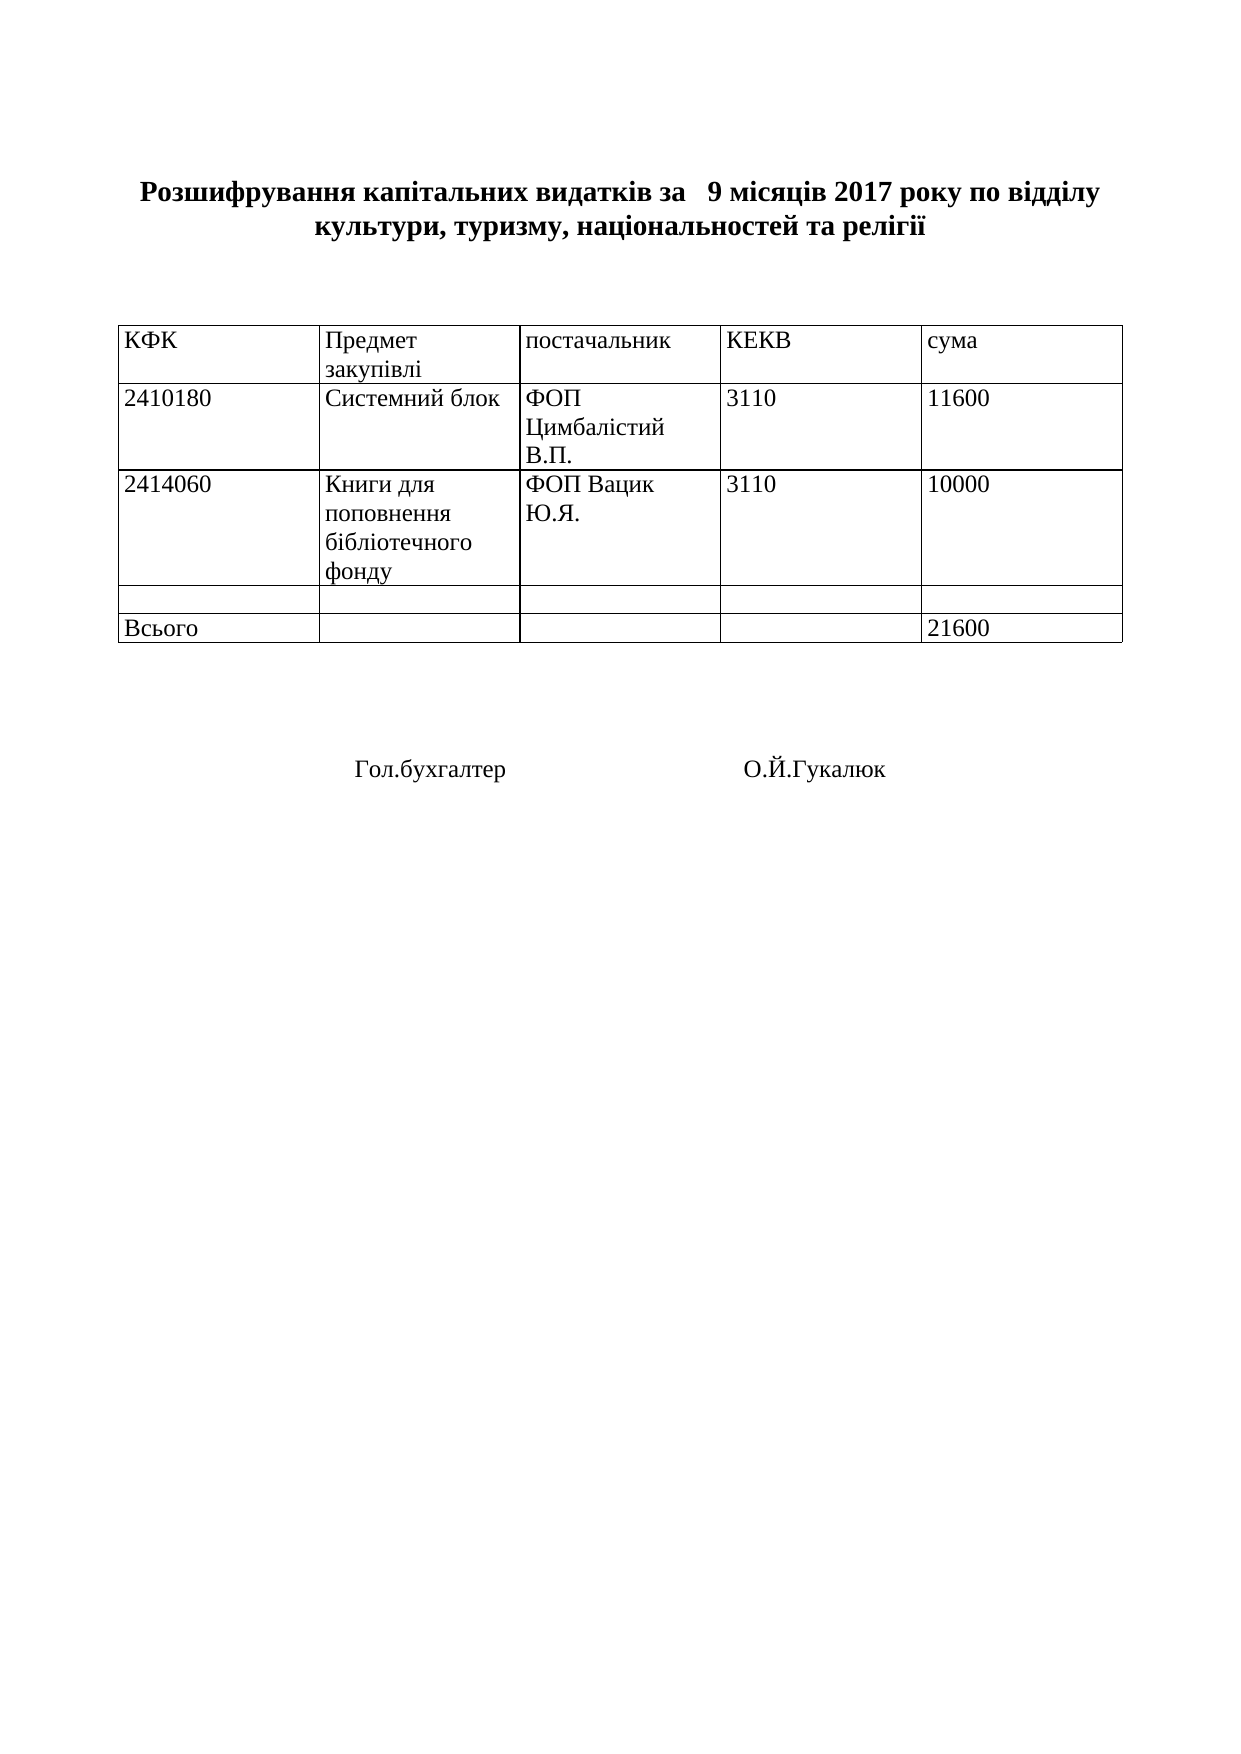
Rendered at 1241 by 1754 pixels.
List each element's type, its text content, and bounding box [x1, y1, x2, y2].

table_cell [721, 614, 921, 642]
table_header постачальник [521, 326, 720, 383]
table_header Предмет закупівлі [320, 326, 519, 383]
table_cell 3110 [721, 384, 921, 469]
table_cell [119, 586, 319, 613]
table_header КФК [119, 326, 319, 383]
table_cell Книги для поповнення бібліотечного фонду [320, 471, 519, 585]
table_cell 11600 [922, 384, 1122, 469]
table_cell ФОП Вацик Ю.Я. [521, 471, 720, 585]
table_cell [922, 586, 1122, 613]
table_cell Всього [119, 614, 319, 642]
table_cell Системний блок [320, 384, 519, 469]
table_cell 10000 [922, 471, 1122, 585]
text Розшифрування капітальних видатків за 9 місяців 2017 року по відділу культури, туризму, національностей та релігії [118, 174, 1122, 241]
table_cell [320, 586, 519, 613]
table_cell [721, 586, 921, 613]
table_cell 2414060 [119, 471, 319, 585]
table_cell [521, 614, 720, 642]
table_cell 21600 [922, 614, 1122, 642]
table_cell 2410180 [119, 384, 319, 469]
table_cell ФОП Цимбалістий В.П. [521, 384, 720, 469]
table_cell [521, 586, 720, 613]
text Гол.бухгалтер О.Й.Гукалюк [118, 754, 1122, 783]
table_cell [320, 614, 519, 642]
table_header КЕКВ [721, 326, 921, 383]
table_cell 3110 [721, 471, 921, 585]
table_header сума [922, 326, 1122, 383]
